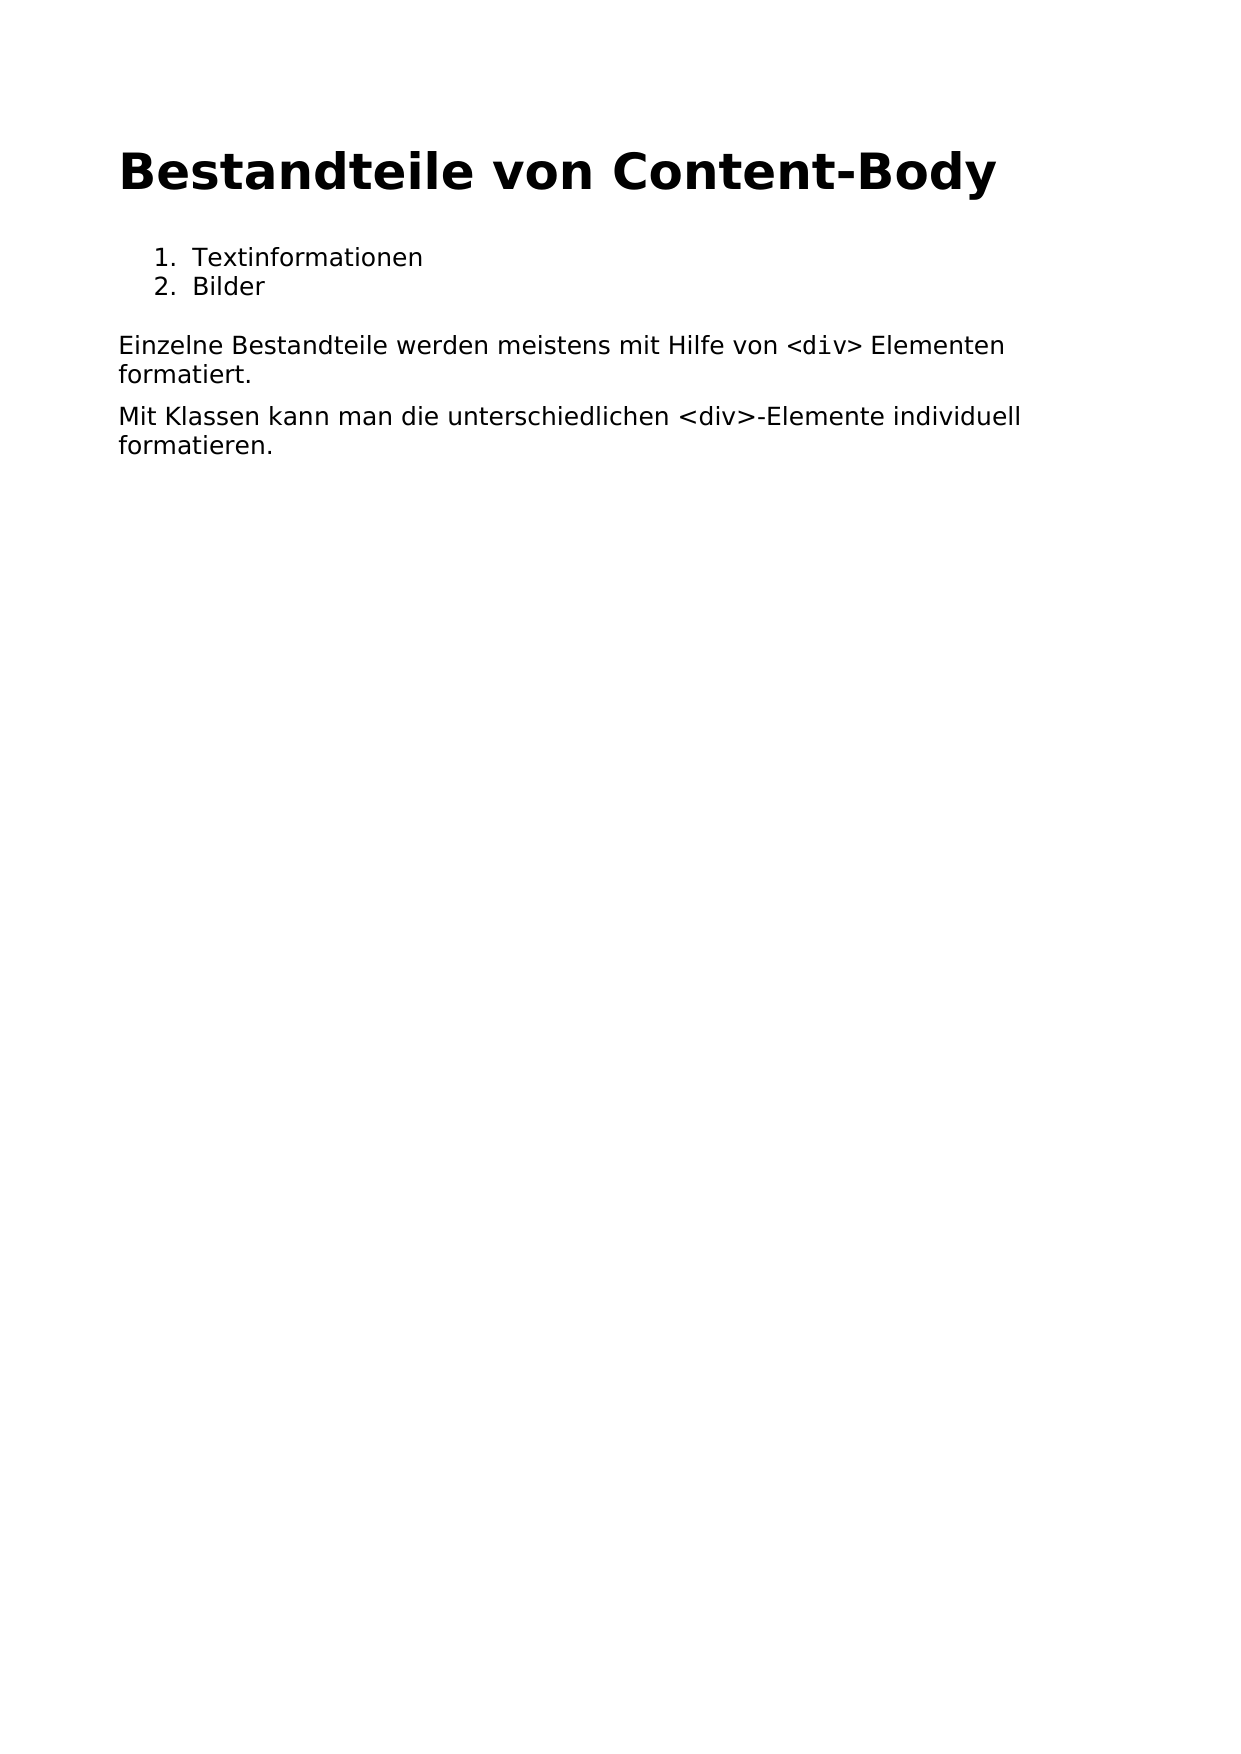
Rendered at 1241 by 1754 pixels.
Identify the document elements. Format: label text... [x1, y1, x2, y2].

text Einzelne Bestandteile werden meistens mit Hilfe von <div> Elementen formatiert. [118, 331, 1122, 389]
list Bilder [177, 272, 1122, 302]
subtitle Bestandteile von Content-Body [118, 143, 1122, 201]
list Textinformationen [177, 243, 1122, 272]
text Mit Klassen kann man die unterschiedlichen <div>-Elemente individuell formatieren. [118, 402, 1122, 460]
